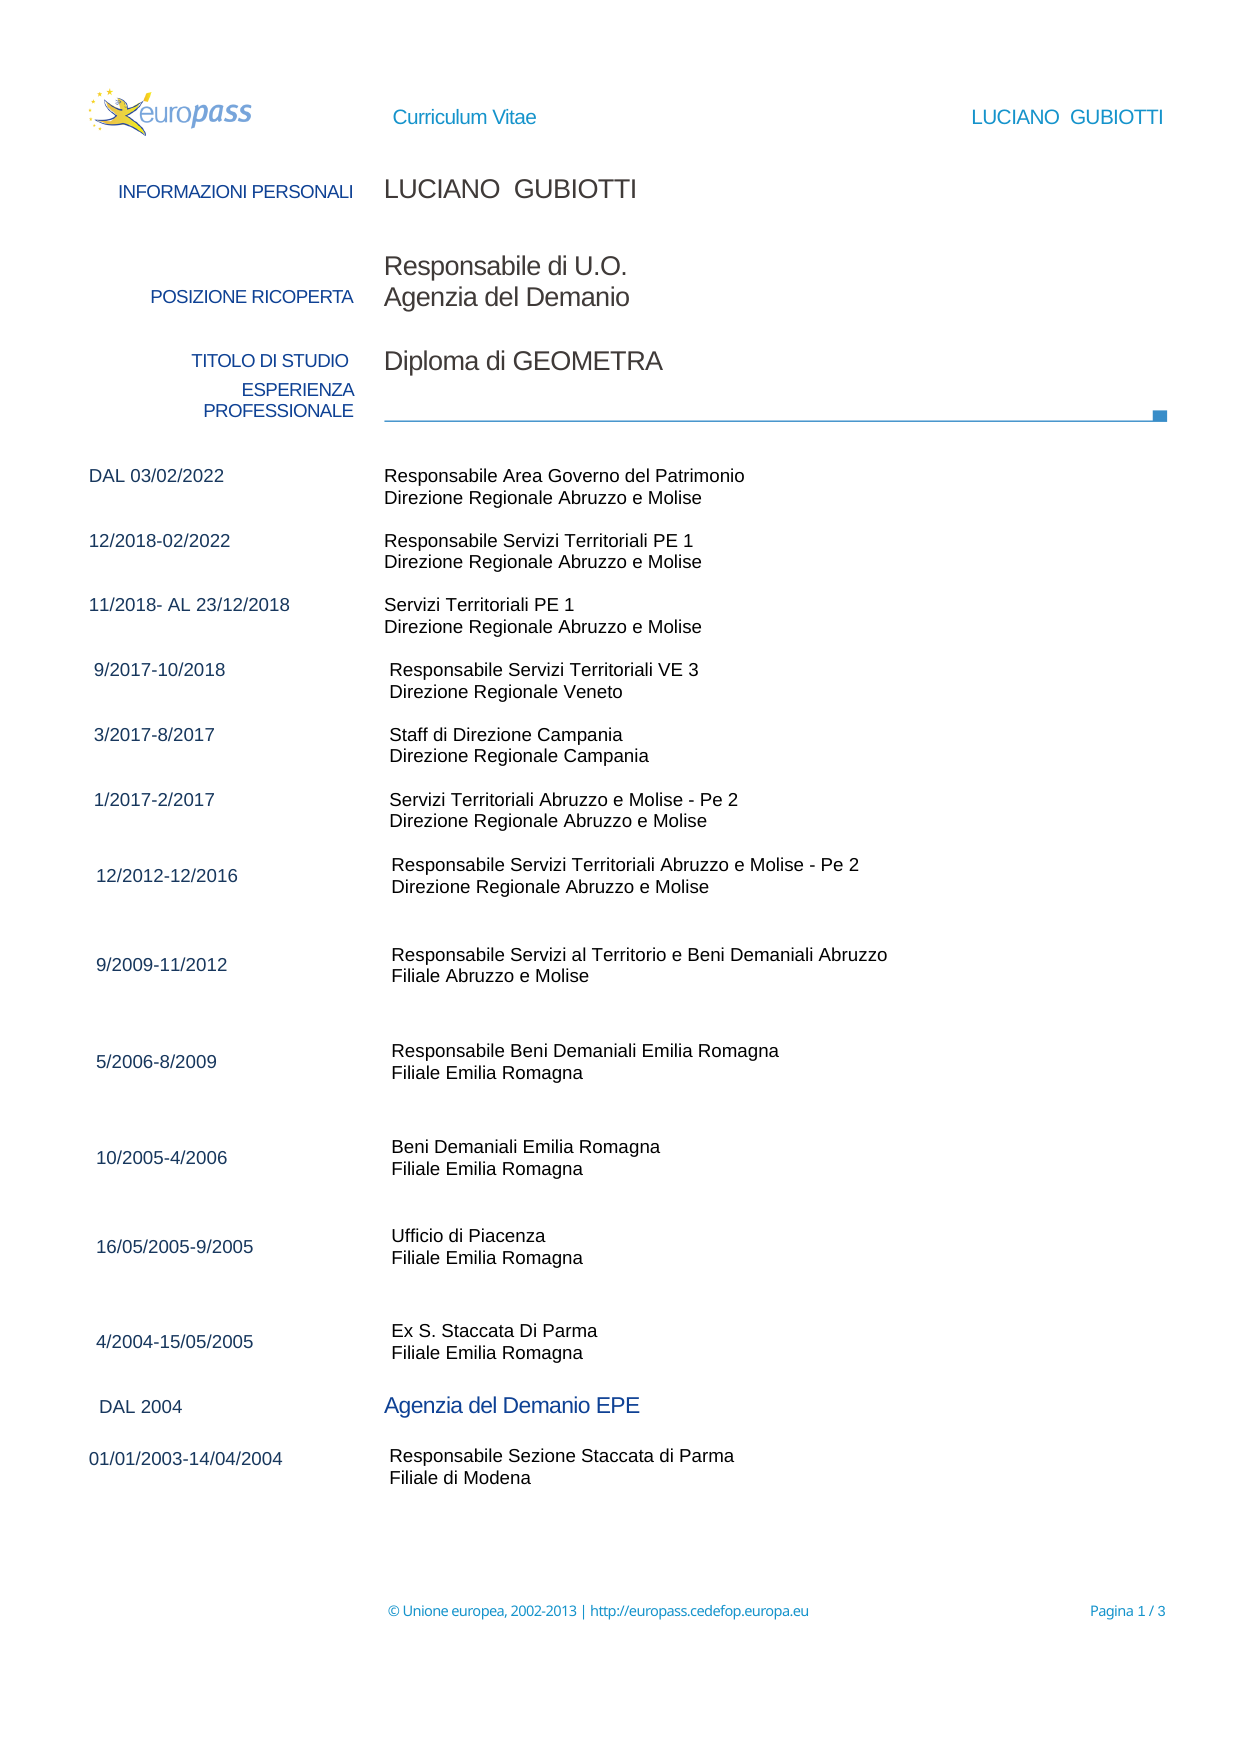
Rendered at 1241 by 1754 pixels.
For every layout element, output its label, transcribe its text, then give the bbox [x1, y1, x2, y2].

table_cell Ex S. Staccata Di Parma Filiale Emilia Romagna [384, 1291, 1169, 1392]
table_cell [384, 422, 1169, 443]
table_cell [89, 443, 384, 465]
table_cell Responsabile Servizi Territoriali PE 1 Direzione Regionale Abruzzo e Molise [384, 530, 1169, 594]
table_cell 3/2017-8/2017 [89, 724, 384, 788]
table_cell dal 03/02/2022 [89, 465, 384, 529]
table_header INFORMAZIONI PERSONALI [89, 171, 384, 207]
table_cell 9/2009-11/2012 [89, 920, 384, 1010]
table_cell [384, 443, 1169, 465]
table_cell [89, 422, 384, 443]
table_cell Beni Demaniali Emilia Romagna Filiale Emilia Romagna [384, 1113, 1169, 1202]
table_cell 9/2017-10/2018 [89, 659, 384, 724]
table_cell Ufficio di Piacenza Filiale Emilia Romagna [384, 1202, 1169, 1291]
table_header Responsabile Servizi Territoriali Abruzzo e Molise - Pe 2 Direzione Regionale Abruzzo e Molise [384, 831, 1169, 920]
table_header ESPERIENZA PROFESSIONALE [89, 379, 384, 422]
table_cell 5/2006-8/2009 [89, 1010, 384, 1113]
table_cell Responsabile Servizi al Territorio e Beni Demaniali Abruzzo Filiale Abruzzo e Molise [384, 920, 1169, 1010]
table_cell 01/01/2003-14/04/2004 [89, 1445, 384, 1510]
table_header [384, 379, 1169, 422]
table_header posizione ricoperta [89, 250, 384, 343]
table_cell TITOLO DI STUDIO [89, 343, 384, 379]
table_cell 4/2004-15/05/2005 [89, 1291, 384, 1392]
table_cell Responsabile Area Governo del Patrimonio Direzione Regionale Abruzzo e Molise [384, 465, 1169, 529]
table_cell 10/2005-4/2006 [89, 1113, 384, 1202]
table_cell Servizi Territoriali PE 1 Direzione Regionale Abruzzo e Molise [384, 594, 1169, 659]
table_cell Dal 2004 [89, 1393, 384, 1445]
table_cell Staff di Direzione Campania Direzione Regionale Campania [384, 724, 1169, 788]
table_cell 16/05/2005-9/2005 [89, 1202, 384, 1291]
table_header 12/2012-12/2016 [89, 831, 384, 920]
table_header LUCIANO GUBIOTTI [384, 171, 1169, 207]
table_cell Responsabile Sezione Staccata di Parma Filiale di Modena [384, 1445, 1169, 1510]
table_cell 12/2018-02/2022 [89, 530, 384, 594]
table_cell 11/2018- al 23/12/2018 [89, 594, 384, 659]
table_cell [89, 207, 1169, 230]
table_cell Servizi Territoriali Abruzzo e Molise - Pe 2 Direzione Regionale Abruzzo e Molise [384, 788, 1169, 831]
table_cell Diploma di GEOMETRA [384, 343, 1169, 379]
table_cell Responsabile Beni Demaniali Emilia Romagna Filiale Emilia Romagna [384, 1010, 1169, 1113]
table_cell 1/2017-2/2017 [89, 788, 384, 831]
table_header Responsabile di U.O. Agenzia del Demanio [384, 250, 1169, 343]
table_cell Agenzia del Demanio EPE [384, 1393, 1169, 1445]
table_cell Responsabile Servizi Territoriali VE 3 Direzione Regionale Veneto [384, 659, 1169, 724]
